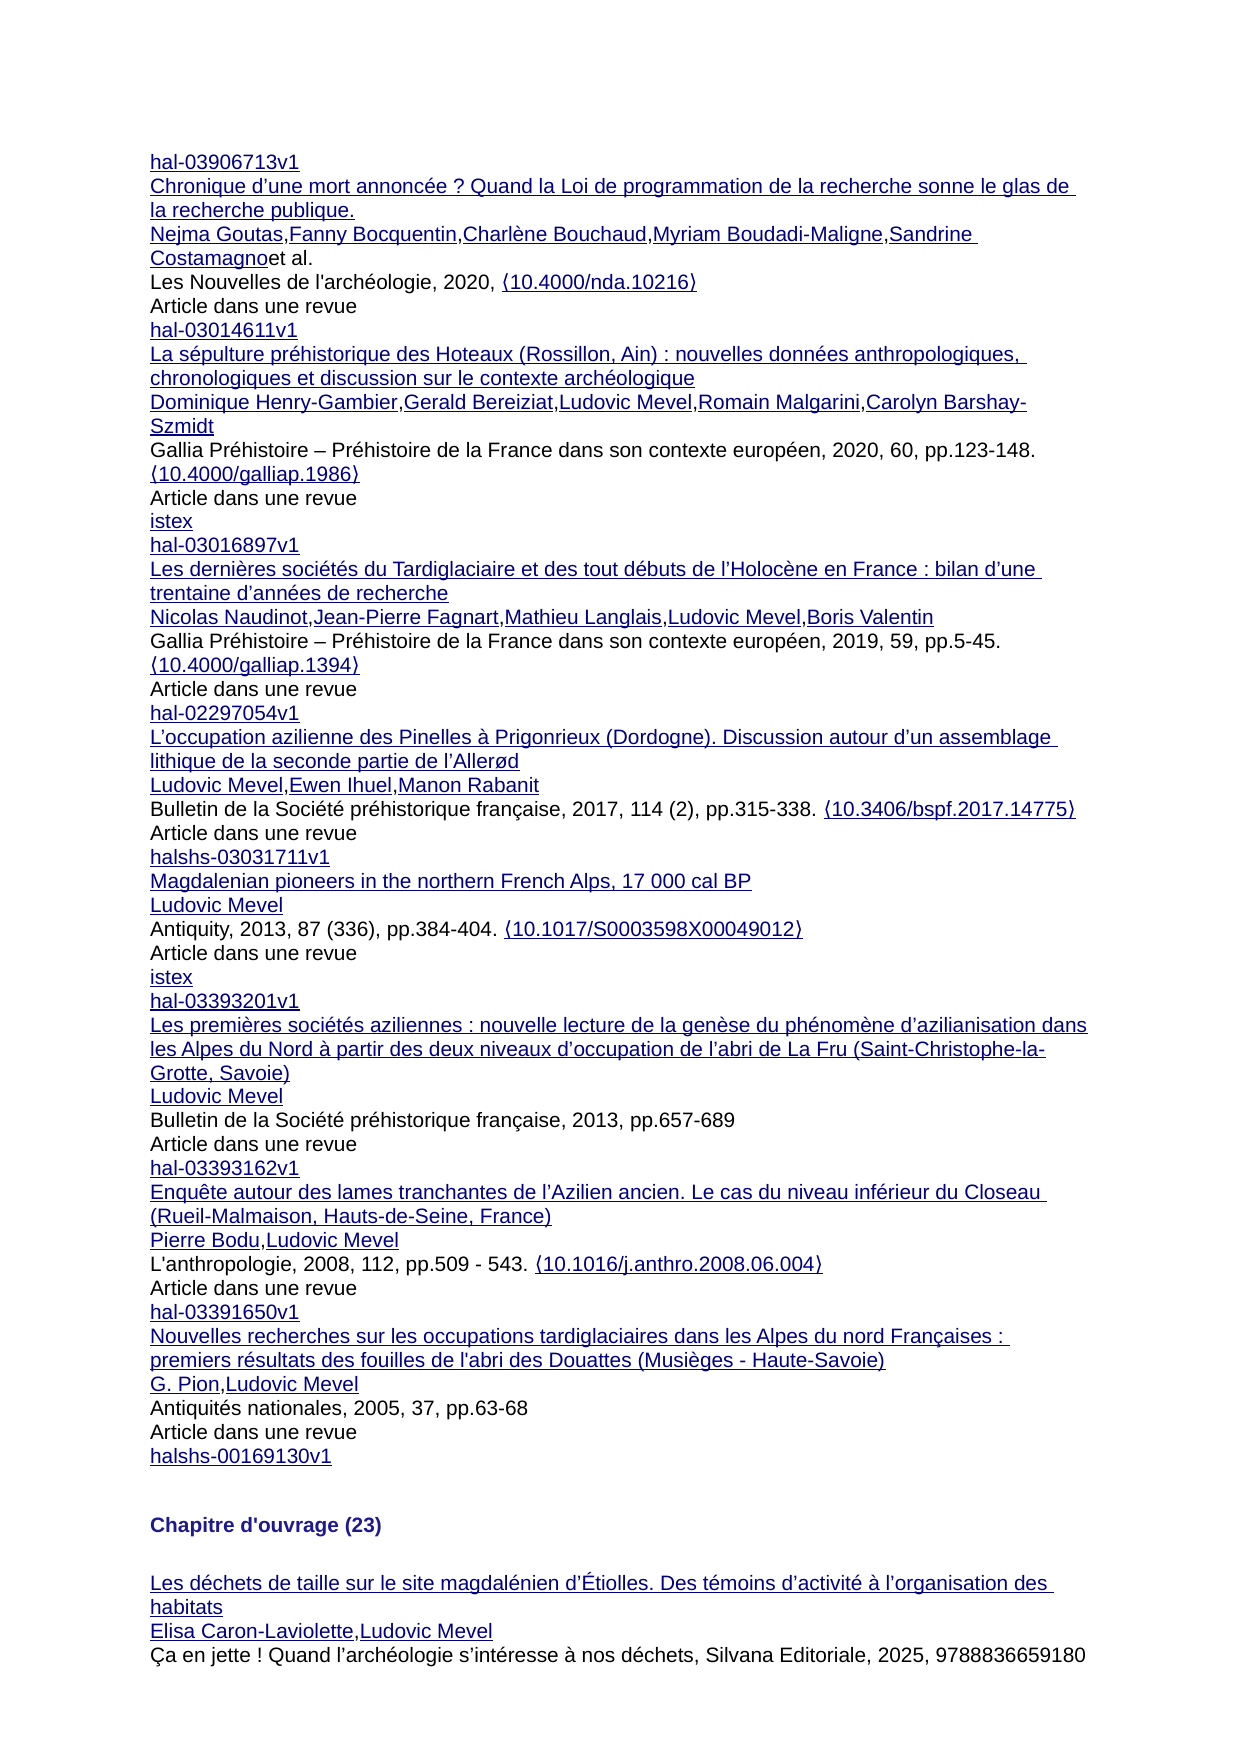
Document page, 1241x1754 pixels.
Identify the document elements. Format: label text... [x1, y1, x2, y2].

table_cell Les dernières sociétés du Tardiglaciaire et des tout débuts de l’Holocène en France : bilan d’une trentaine d’années de recherche Nicolas Naudinot,Jean-Pierre Fagnart,Mathieu Langlais,Ludovic Mevel,Boris Valentin Gallia Préhistoire – Préhistoire de la France dans son contexte européen, 2019, 59, pp.5-45. ⟨10.4000/galliap.1394⟩ Article dans une revue hal-02297054v1 [150, 557, 1090, 725]
table_cell Les premières sociétés aziliennes : nouvelle lecture de la genèse du phénomène d’azilianisation dans les Alpes du Nord à partir des deux niveaux d’occupation de l’abri de La Fru (Saint-Christophe-la-Grotte, Savoie) Ludovic Mevel Bulletin de la Société préhistorique française, 2013, pp.657-689 Article dans une revue hal-03393162v1 [150, 1013, 1090, 1180]
table_header Les déchets de taille sur le site magdalénien d’Étiolles. Des témoins d’activité à l’organisation des habitats Elisa Caron-Laviolette,Ludovic Mevel Ça en jette ! Quand l’archéologie s’intéresse à nos déchets, Silvana Editoriale, 2025, 9788836659180 [150, 1571, 1090, 1667]
table_cell Nouvelles recherches sur les occupations tardiglaciaires dans les Alpes du nord Françaises : premiers résultats des fouilles de l'abri des Douattes (Musièges - Haute-Savoie) G. Pion,Ludovic Mevel Antiquités nationales, 2005, 37, pp.63-68 Article dans une revue halshs-00169130v1 [150, 1324, 1090, 1468]
subtitle Chapitre d'ouvrage (23) [150, 1512, 1090, 1536]
table_cell Chronique d’une mort annoncée ? Quand la Loi de programmation de la recherche sonne le glas de la recherche publique. Nejma Goutas,Fanny Bocquentin,Charlène Bouchaud,Myriam Boudadi-Maligne,Sandrine Costamagnoet al. Les Nouvelles de l'archéologie, 2020, ⟨10.4000/nda.10216⟩ Article dans une revue hal-03014611v1 [150, 174, 1090, 342]
table_cell L’occupation azilienne des Pinelles à Prigonrieux (Dordogne). Discussion autour d’un assemblage lithique de la seconde partie de l’Allerød Ludovic Mevel,Ewen Ihuel,Manon Rabanit Bulletin de la Société préhistorique française, 2017, 114 (2), pp.315-338. ⟨10.3406/bspf.2017.14775⟩ Article dans une revue halshs-03031711v1 [150, 725, 1090, 869]
table_cell Magdalenian pioneers in the northern French Alps, 17 000 cal BP Ludovic Mevel Antiquity, 2013, 87 (336), pp.384-404. ⟨10.1017/S0003598X00049012⟩ Article dans une revue istex hal-03393201v1 [150, 869, 1090, 1012]
table_cell hal-03906713v1 [150, 150, 1090, 174]
table_cell La sépulture préhistorique des Hoteaux (Rossillon, Ain) : nouvelles données anthropologiques, chronologiques et discussion sur le contexte archéologique Dominique Henry-Gambier,Gerald Bereiziat,Ludovic Mevel,Romain Malgarini,Carolyn Barshay-Szmidt Gallia Préhistoire – Préhistoire de la France dans son contexte européen, 2020, 60, pp.123-148. ⟨10.4000/galliap.1986⟩ Article dans une revue istex hal-03016897v1 [150, 342, 1090, 557]
table_cell Enquête autour des lames tranchantes de l’Azilien ancien. Le cas du niveau inférieur du Closeau (Rueil-Malmaison, Hauts-de-Seine, France) Pierre Bodu,Ludovic Mevel L'anthropologie, 2008, 112, pp.509 - 543. ⟨10.1016/j.anthro.2008.06.004⟩ Article dans une revue hal-03391650v1 [150, 1180, 1090, 1324]
